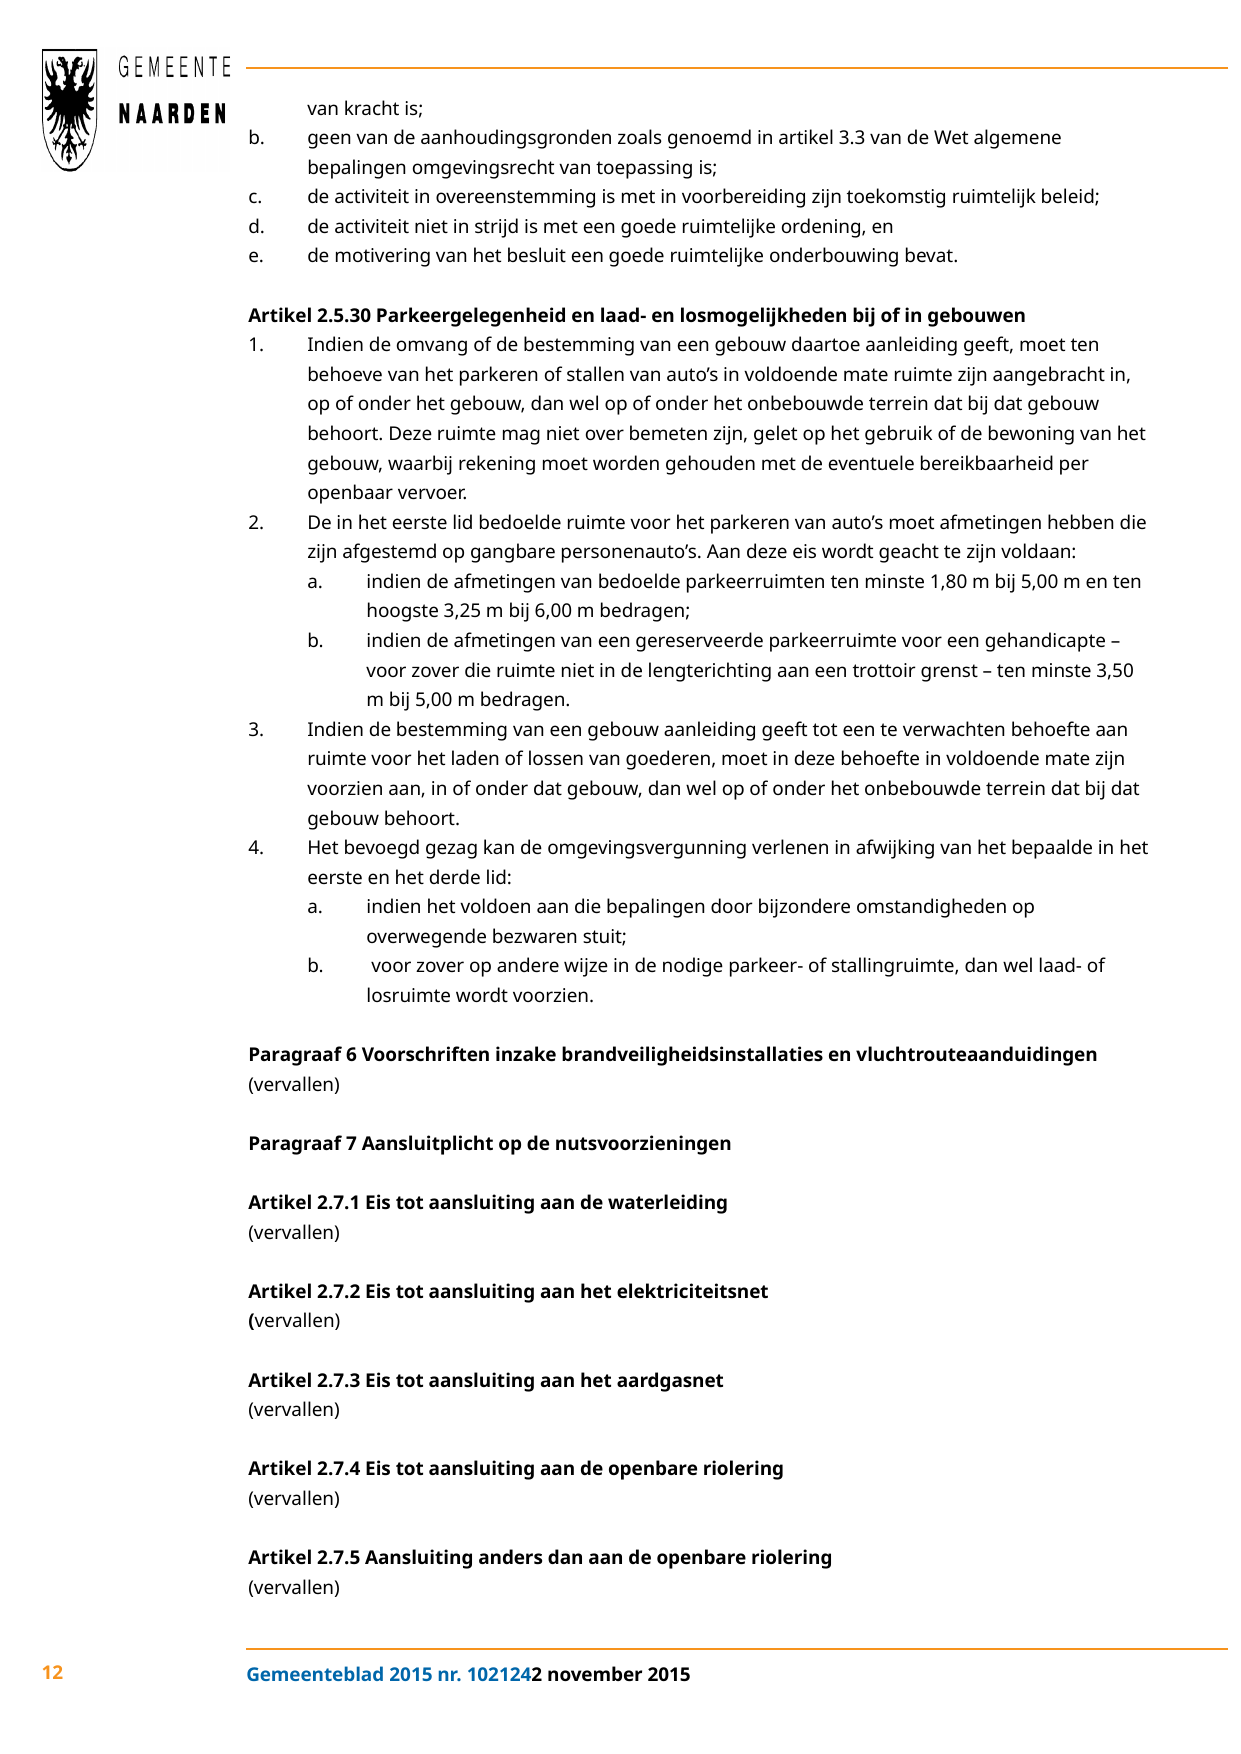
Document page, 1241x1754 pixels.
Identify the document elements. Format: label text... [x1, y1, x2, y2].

text Artikel 2.7.4 Eis tot aansluiting aan de openbare riolering [248, 1456, 1152, 1481]
list Het bevoegd gezag kan de omgevingsvergunning verlenen in afwijking van het bepaalde in het eerste en het derde lid: [248, 834, 1152, 890]
list van kracht is; [248, 95, 1152, 121]
list de activiteit in overeenstemming is met in voorbereiding zijn toekomstig ruimtelijk beleid; [248, 183, 1152, 209]
list geen van de aanhoudingsgronden zoals genoemd in artikel 3.3 van de Wet algemene bepalingen omgevingsrecht van toepassing is; [248, 124, 1152, 180]
list de activiteit niet in strijd is met een goede ruimtelijke ordening, en [248, 213, 1152, 239]
text (vervallen) [248, 1219, 1152, 1245]
text Artikel 2.5.30 Parkeergelegenheid en laad- en losmogelijkheden bij of in gebouwen [248, 302, 1152, 328]
text (vervallen) [248, 1071, 1152, 1097]
list Indien de bestemming van een gebouw aanleiding geeft tot een te verwachten behoefte aan ruimte voor het laden of lossen van goederen, moet in deze behoefte in voldoende mate zijn voorzien aan, in of onder dat gebouw, dan wel op of onder het onbebouwde terrein dat bij dat gebouw behoort. [248, 716, 1152, 831]
list de motivering van het besluit een goede ruimtelijke onderbouwing bevat. [248, 243, 1152, 268]
text Paragraaf 7 Aansluitplicht op de nutsvoorzieningen [248, 1130, 1152, 1156]
text (vervallen) [248, 1574, 1152, 1600]
list indien de afmetingen van een gereserveerde parkeerruimte voor een gehandicapte – voor zover die ruimte niet in de lengterichting aan een trottoir grenst – ten minste 3,50 m bij 5,00 m bedragen. [307, 627, 1152, 712]
text Artikel 2.7.3 Eis tot aansluiting aan het aardgasnet [248, 1367, 1152, 1393]
text Paragraaf 6 Voorschriften inzake brandveiligheidsinstallaties en vluchtrouteaanduidingen [248, 1041, 1152, 1067]
list indien de afmetingen van bedoelde parkeerruimten ten minste 1,80 m bij 5,00 m en ten hoogste 3,25 m bij 6,00 m bedragen; [307, 568, 1152, 623]
list voor zover op andere wijze in de nodige parkeer- of stallingruimte, dan wel laad- of losruimte wordt voorzien. [307, 953, 1152, 1008]
text Artikel 2.7.2 Eis tot aansluiting aan het elektriciteitsnet [248, 1278, 1152, 1304]
text Artikel 2.7.5 Aansluiting anders dan aan de openbare riolering [248, 1544, 1152, 1570]
text Artikel 2.7.1 Eis tot aansluiting aan de waterleiding [248, 1189, 1152, 1215]
picture [41, 47, 231, 172]
list indien het voldoen aan die bepalingen door bijzondere omstandigheden op overwegende bezwaren stuit; [307, 893, 1152, 949]
list De in het eerste lid bedoelde ruimte voor het parkeren van auto’s moet afmetingen hebben die zijn afgestemd op gangbare personenauto’s. Aan deze eis wordt geacht te zijn voldaan: [248, 509, 1152, 564]
text (vervallen) [248, 1485, 1152, 1511]
list Indien de omvang of de bestemming van een gebouw daartoe aanleiding geeft, moet ten behoeve van het parkeren of stallen van auto’s in voldoende mate ruimte zijn aangebracht in, op of onder het gebouw, dan wel op of onder het onbebouwde terrein dat bij dat gebouw behoort. Deze ruimte mag niet over bemeten zijn, gelet op het gebruik of de bewoning van het gebouw, waarbij rekening moet worden gehouden met de eventuele bereikbaarheid per openbaar vervoer. [248, 331, 1152, 505]
text (vervallen) [248, 1396, 1152, 1422]
text (vervallen) [248, 1308, 1152, 1333]
